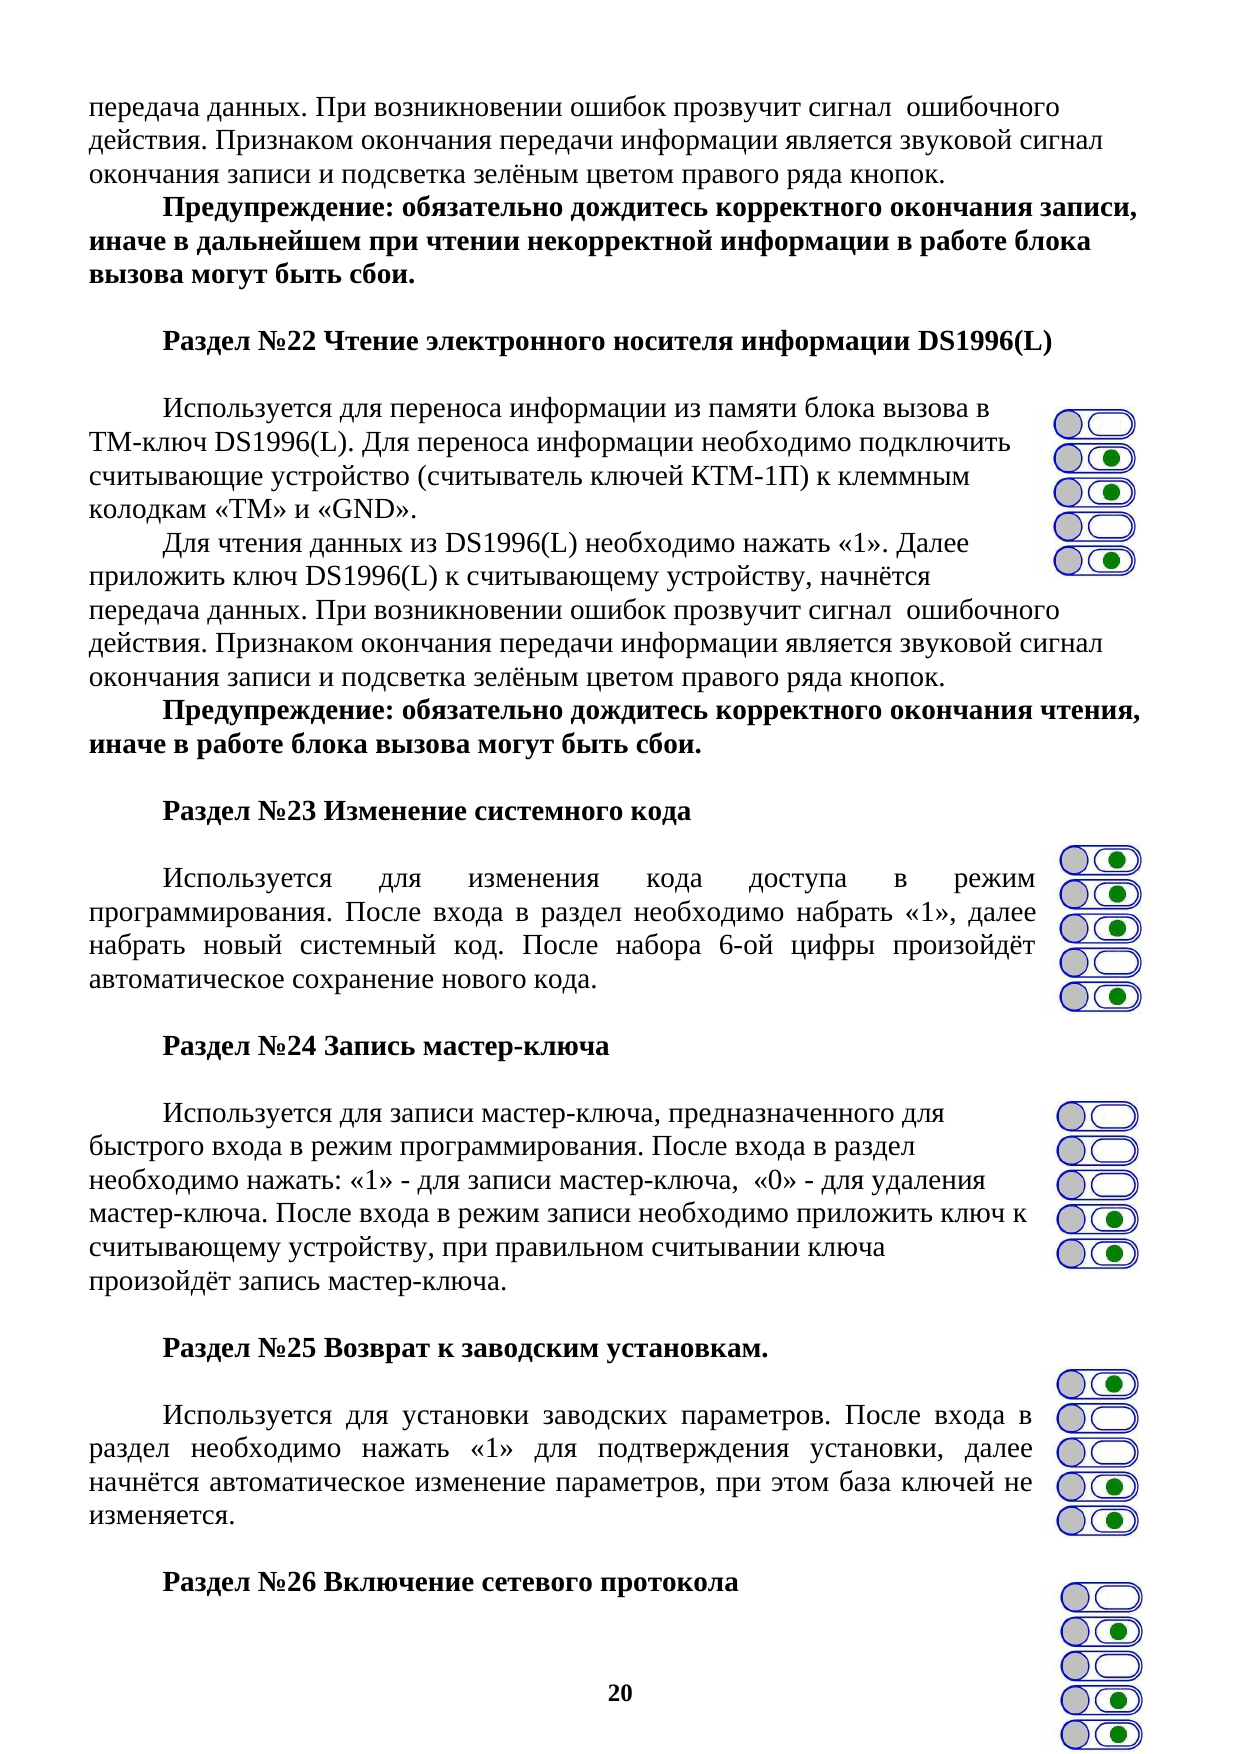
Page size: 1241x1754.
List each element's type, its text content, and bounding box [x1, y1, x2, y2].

text передача данных. При возникновении ошибок прозвучит сигнал ошибочного действия. Признаком окончания передачи информации является звуковой сигнал окончания записи и подсветка зелёным цветом правого ряда кнопок. [88, 89, 1152, 189]
text Используется для изменения кода доступа в режим программирования. После входа в раздел необходимо набрать «1», далее набрать новый системный код. После набора 6-ой цифры произойдёт автоматическое сохранение нового кода. [88, 860, 1036, 994]
picture [1039, 1580, 1148, 1753]
text Используется для записи мастер-ключа, предназначенного для быстрого входа в режим программирования. После входа в раздел необходимо нажать: «1» - для записи мастер-ключа, «0» - для удаления мастер-ключа. После входа в режим записи необходимо приложить ключ к считывающему устройству, при правильном считывании ключа произойдёт запись мастер-ключа. [88, 1095, 1152, 1296]
picture [1035, 1098, 1144, 1272]
text Раздел №26 Включение сетевого протокола [88, 1564, 1152, 1598]
text Раздел №24 Запись мастер-ключа [88, 1028, 1152, 1061]
text Для чтения данных из DS1996(L) необходимо нажать «1». Далее приложить ключ DS1996(L) к считывающему устройству, начнётся передача данных. При возникновении ошибок прозвучит сигнал ошибочного действия. Признаком окончания передачи информации является звуковой сигнал окончания записи и подсветка зелёным цветом правого ряда кнопок. [88, 525, 1152, 692]
text Предупреждение: обязательно дождитесь корректного окончания чтения, иначе в работе блока вызова могут быть сбои. [88, 692, 1152, 759]
text Предупреждение: обязательно дождитесь корректного окончания записи, иначе в дальнейшем при чтении некорректной информации в работе блока вызова могут быть сбои. [88, 189, 1152, 290]
text Раздел №22 Чтение электронного носителя информации DS1996(L) [88, 323, 1152, 357]
text Используется для установки заводских параметров. После входа в раздел необходимо нажать «1» для подтверждения установки, далее начнётся автоматическое изменение параметров, при этом база ключей не изменяется. [88, 1397, 1033, 1531]
text Раздел №25 Возврат к заводским установкам. [88, 1330, 1152, 1363]
picture [1038, 842, 1147, 1015]
text Используется для переноса информации из памяти блока вызова в ТМ-ключ DS1996(L). Для переноса информации необходимо подключить считывающие устройство (считыватель ключей КТМ-1П) к клеммным колодкам «ТМ» и «GND». [88, 391, 1152, 525]
picture [1035, 1366, 1144, 1539]
text Раздел №23 Изменение системного кода [88, 793, 1152, 827]
picture [1032, 406, 1141, 579]
